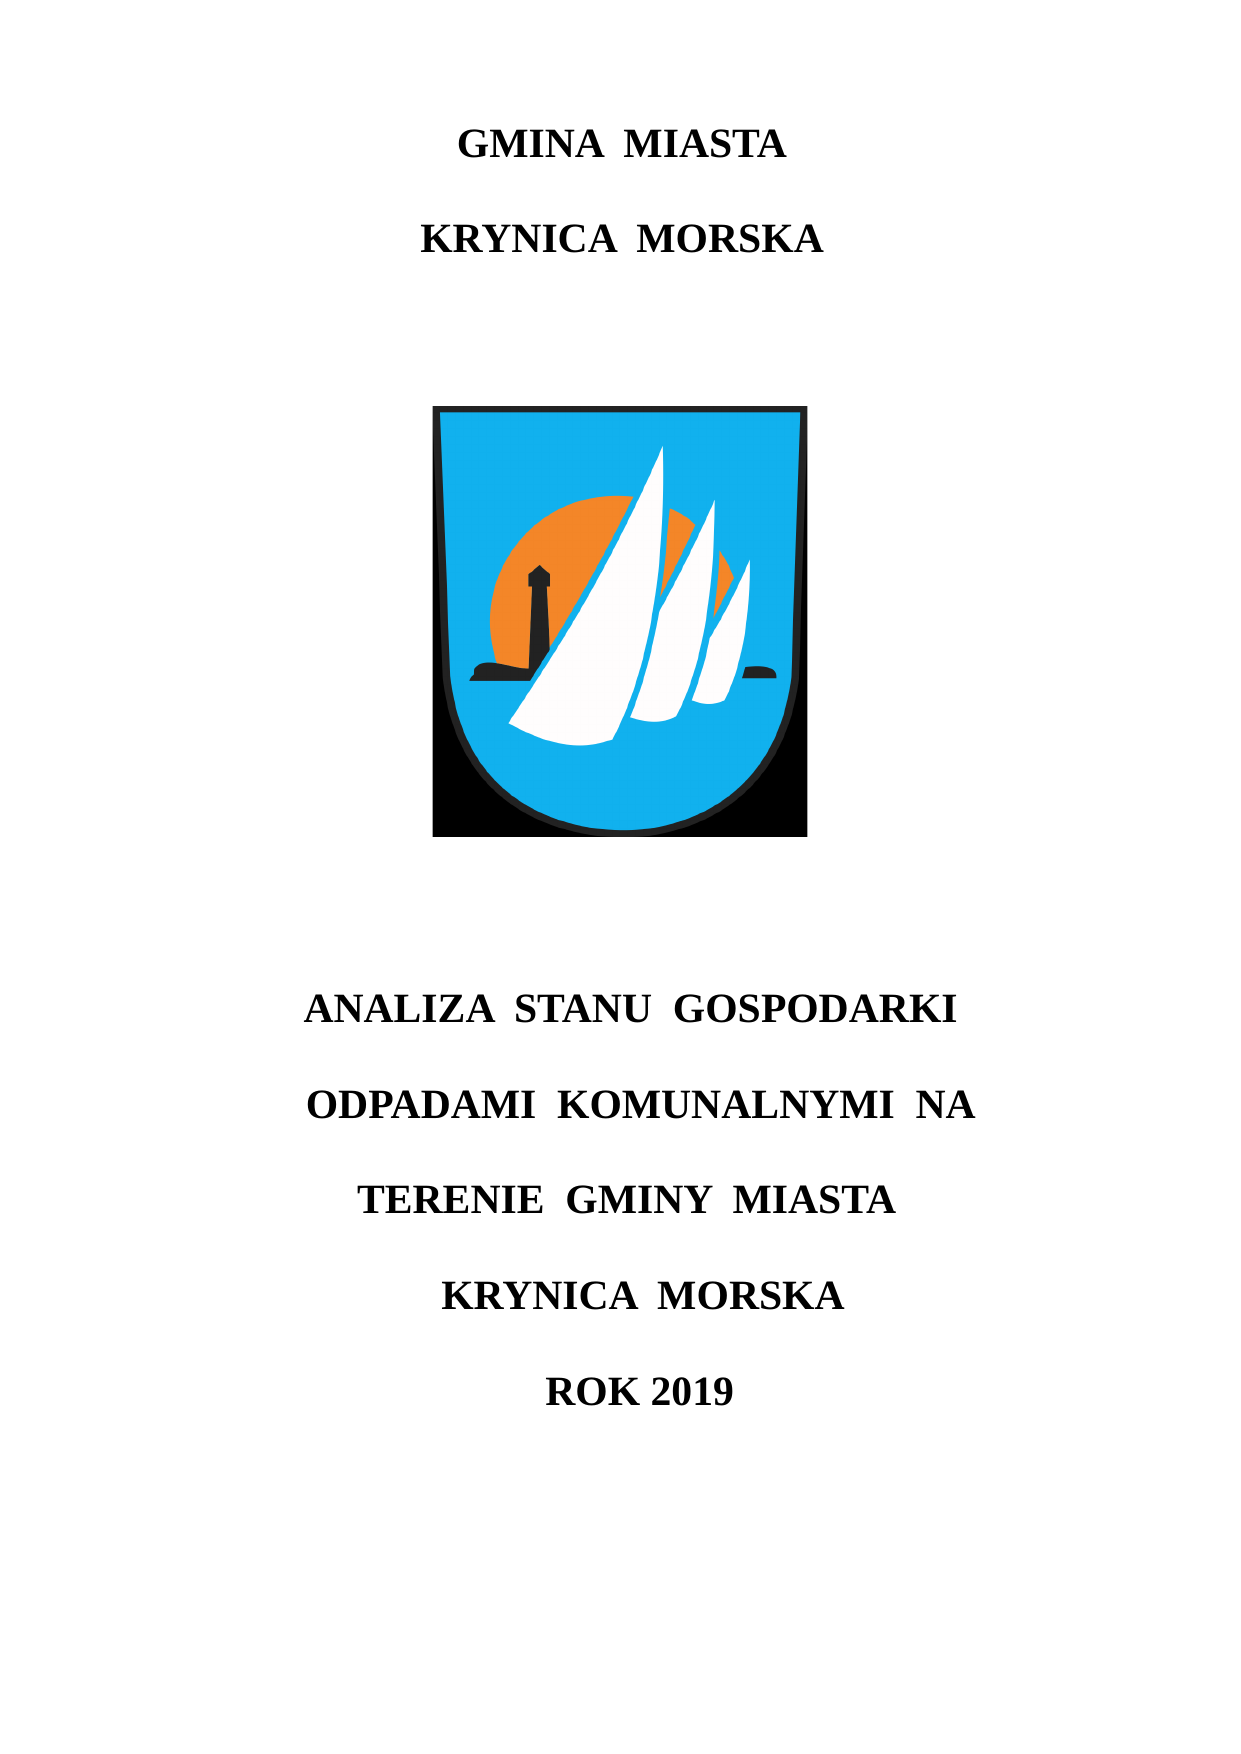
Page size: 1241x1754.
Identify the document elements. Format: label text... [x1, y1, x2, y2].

text TERENIE GMINY MIASTA [118, 1175, 1122, 1223]
text KRYNICA MORSKA [118, 214, 1122, 262]
picture [432, 406, 808, 837]
text KRYNICA MORSKA [118, 1271, 1122, 1319]
text ODPADAMI KOMUNALNYMI NA [118, 1079, 1122, 1127]
text ROK 2019 [118, 1367, 1122, 1414]
text GMINA MIASTA [118, 118, 1122, 166]
text ANALIZA STANU GOSPODARKI [118, 983, 1122, 1031]
